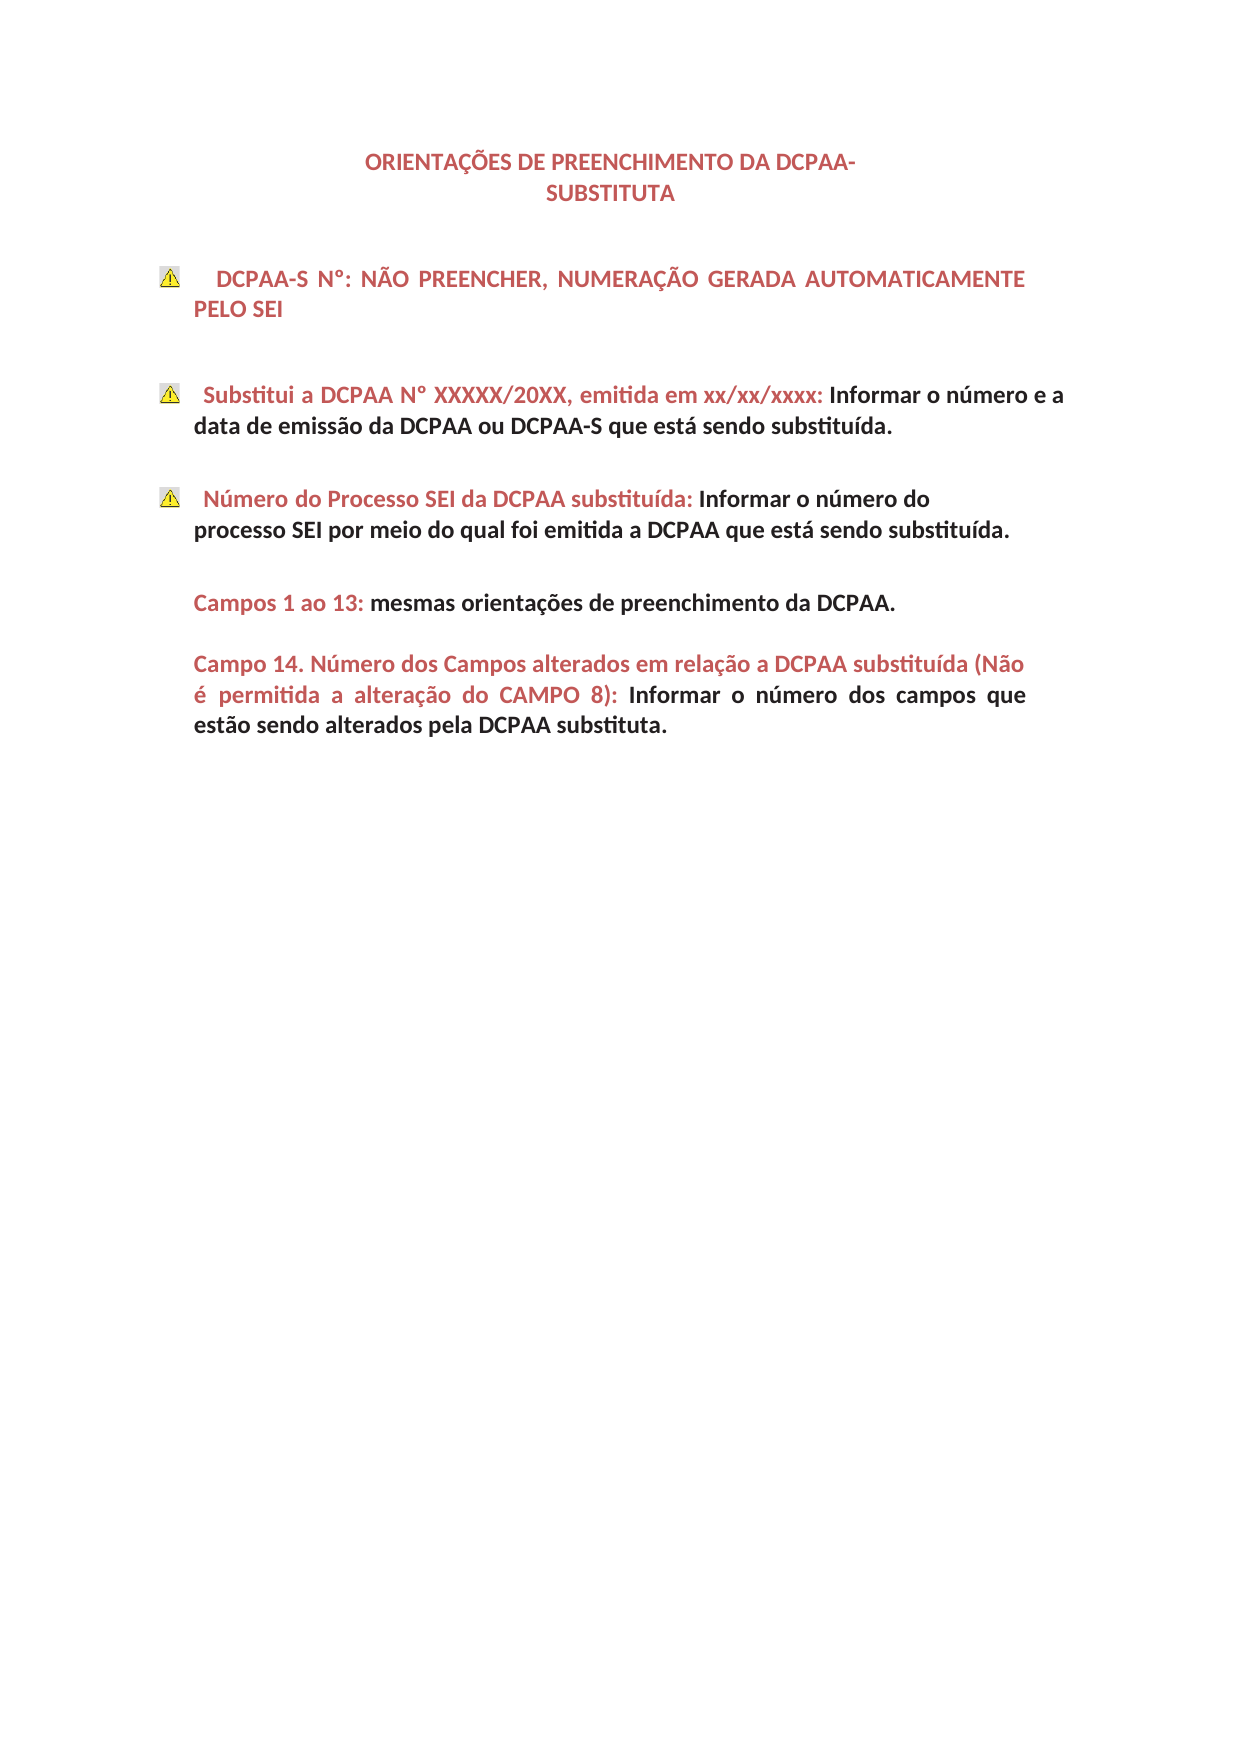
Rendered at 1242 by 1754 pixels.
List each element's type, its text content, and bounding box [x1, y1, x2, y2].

text ORIENTAÇÕES DE PREENCHIMENTO DA DCPAA-SUBSTITUTA [300, 146, 920, 207]
picture [159, 266, 180, 288]
picture [159, 383, 180, 404]
text DCPAA-S Nº: NÃO PREENCHER, NUMERAÇÃO GERADA AUTOMATICAMENTE PELO SEI [159, 263, 1027, 324]
text Campo 14. Número dos Campos alterados em relação a DCPAA substituída (Não é permitida a alteração do CAMPO 8): Informar o número dos campos que estão sendo alterados pela DCPAA substituta. [194, 649, 1026, 740]
text Número do Processo SEI da DCPAA substituída: Informar o número do processo SEI por meio do qual foi emitida a DCPAA que está sendo substituída. [159, 483, 1025, 544]
picture [159, 487, 180, 508]
text Campos 1 ao 13: mesmas orientações de preenchimento da DCPAA. [194, 587, 1142, 618]
text Substitui a DCPAA Nº XXXXX/20XX, emitida em xx/xx/xxxx: Informar o número e a data de emissão da DCPAA ou DCPAA-S que está sendo substituída. [159, 379, 1064, 440]
